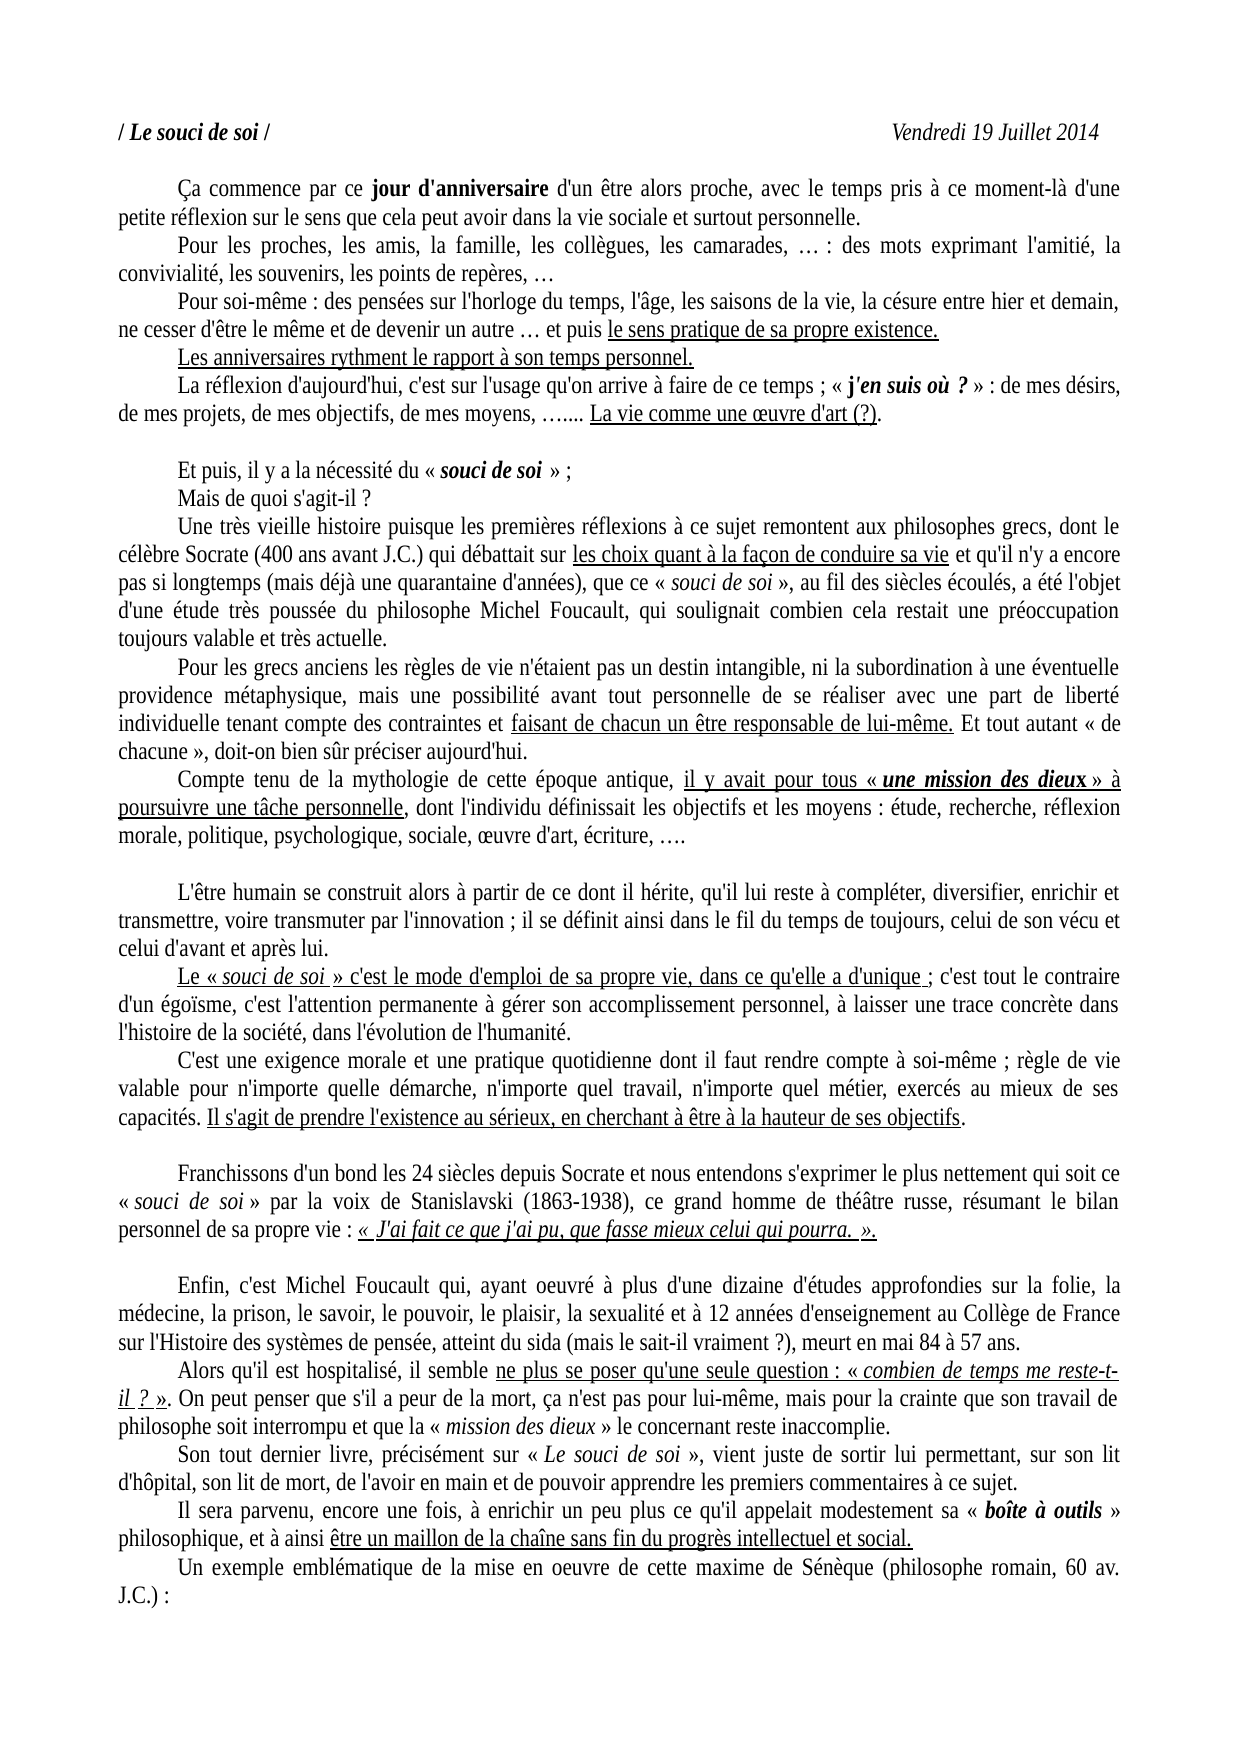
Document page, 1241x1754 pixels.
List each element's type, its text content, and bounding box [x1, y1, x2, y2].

text La réflexion d'aujourd'hui, c'est sur l'usage qu'on arrive à faire de ce temps ; « j'en suis où ? » : de mes désirs, de mes projets, de mes objectifs, de mes moyens, ….... La vie comme une œuvre d'art (?). [118, 371, 1121, 427]
text Pour soi-même : des pensées sur l'horloge du temps, l'âge, les saisons de la vie, la césure entre hier et demain, ne cesser d'être le même et de devenir un autre … et puis le sens pratique de sa propre existence. [118, 287, 1121, 343]
text / Le souci de soi / Vendredi 19 Juillet 2014 [118, 118, 1121, 146]
text Il sera parvenu, encore une fois, à enrichir un peu plus ce qu'il appelait modestement sa « boîte à outils » philosophique, et à ainsi être un maillon de la chaîne sans fin du progrès intellectuel et social. [118, 1496, 1121, 1552]
text Les anniversaires rythment le rapport à son temps personnel. [118, 343, 1121, 371]
text Une très vieille histoire puisque les premières réflexions à ce sujet remontent aux philosophes grecs, dont le célèbre Socrate (400 ans avant J.C.) qui débattait sur les choix quant à la façon de conduire sa vie et qu'il n'y a encore pas si longtemps (mais déjà une quarantaine d'années), que ce « souci de soi », au fil des siècles écoulés, a été l'objet d'une étude très poussée du philosophe Michel Foucault, qui soulignait combien cela restait une préoccupation toujours valable et très actuelle. [118, 512, 1121, 652]
text Mais de quoi s'agit-il ? [118, 484, 1121, 512]
text Et puis, il y a la nécessité du « souci de soi » ; [118, 456, 1121, 484]
text Alors qu'il est hospitalisé, il semble ne plus se poser qu'une seule question : « combien de temps me reste-t-il ? ». On peut penser que s'il a peur de la mort, ça n'est pas pour lui-même, mais pour la crainte que son travail de philosophe soit interrompu et que la « mission des dieux » le concernant reste inaccomplie. [118, 1356, 1121, 1440]
text Pour les grecs anciens les règles de vie n'étaient pas un destin intangible, ni la subordination à une éventuelle providence métaphysique, mais une possibilité avant tout personnelle de se réaliser avec une part de liberté individuelle tenant compte des contraintes et faisant de chacun un être responsable de lui-même. Et tout autant « de chacune », doit-on bien sûr préciser aujourd'hui. [118, 652, 1121, 765]
text Compte tenu de la mythologie de cette époque antique, il y avait pour tous « une mission des dieux » à poursuivre une tâche personnelle, dont l'individu définissait les objectifs et les moyens : étude, recherche, réflexion morale, politique, psychologique, sociale, œuvre d'art, écriture, …. [118, 765, 1121, 849]
text Pour les proches, les amis, la famille, les collègues, les camarades, … : des mots exprimant l'amitié, la convivialité, les souvenirs, les points de repères, … [118, 231, 1121, 287]
text Enfin, c'est Michel Foucault qui, ayant oeuvré à plus d'une dizaine d'études approfondies sur la folie, la médecine, la prison, le savoir, le pouvoir, le plaisir, la sexualité et à 12 années d'enseignement au Collège de France sur l'Histoire des systèmes de pensée, atteint du sida (mais le sait-il vraiment ?), meurt en mai 84 à 57 ans. [118, 1271, 1121, 1356]
text Le « souci de soi » c'est le mode d'emploi de sa propre vie, dans ce qu'elle a d'unique ; c'est tout le contraire d'un égoïsme, c'est l'attention permanente à gérer son accomplissement personnel, à laisser une trace concrète dans l'histoire de la société, dans l'évolution de l'humanité. [118, 962, 1121, 1046]
text L'être humain se construit alors à partir de ce dont il hérite, qu'il lui reste à compléter, diversifier, enrichir et transmettre, voire transmuter par l'innovation ; il se définit ainsi dans le fil du temps de toujours, celui de son vécu et celui d'avant et après lui. [118, 877, 1121, 962]
text Franchissons d'un bond les 24 siècles depuis Socrate et nous entendons s'exprimer le plus nettement qui soit ce « souci de soi » par la voix de Stanislavski (1863-1938), ce grand homme de théâtre russe, résumant le bilan personnel de sa propre vie : « J'ai fait ce que j'ai pu, que fasse mieux celui qui pourra. ». [118, 1159, 1121, 1243]
text Ça commence par ce jour d'anniversaire d'un être alors proche, avec le temps pris à ce moment-là d'une petite réflexion sur le sens que cela peut avoir dans la vie sociale et surtout personnelle. [118, 174, 1121, 231]
text Un exemple emblématique de la mise en oeuvre de cette maxime de Sénèque (philosophe romain, 60 av. J.C.) : [118, 1552, 1121, 1609]
text C'est une exigence morale et une pratique quotidienne dont il faut rendre compte à soi-même ; règle de vie valable pour n'importe quelle démarche, n'importe quel travail, n'importe quel métier, exercés au mieux de ses capacités. Il s'agit de prendre l'existence au sérieux, en cherchant à être à la hauteur de ses objectifs. [118, 1046, 1121, 1131]
text Son tout dernier livre, précisément sur « Le souci de soi », vient juste de sortir lui permettant, sur son lit d'hôpital, son lit de mort, de l'avoir en main et de pouvoir apprendre les premiers commentaires à ce sujet. [118, 1440, 1121, 1496]
